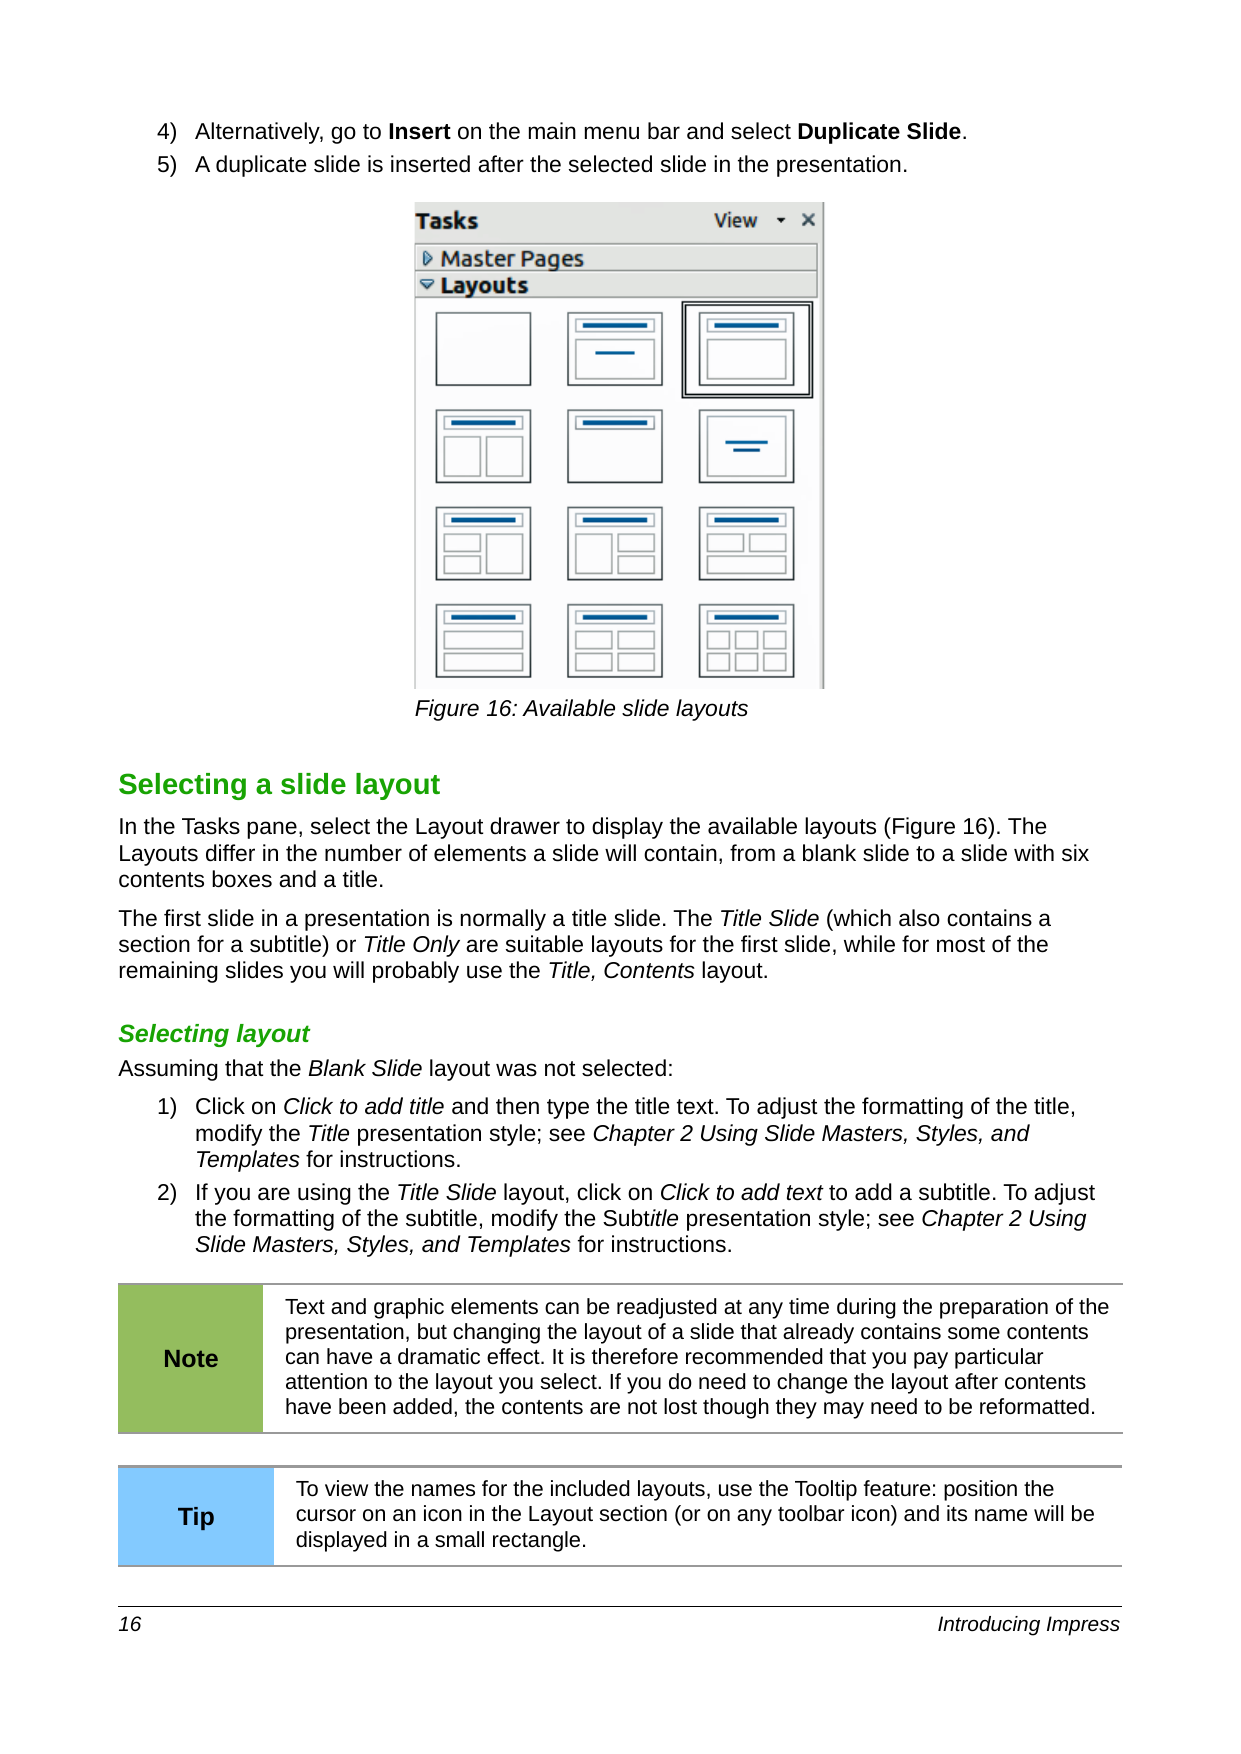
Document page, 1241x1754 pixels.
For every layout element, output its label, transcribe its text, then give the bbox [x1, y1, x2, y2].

table_header To view the names for the included layouts, use the Tooltip feature: position the cursor on an icon in the Layout section (or on any toolbar icon) and its name will be displayed in a small rectangle. [274, 1468, 1122, 1565]
list If you are using the Title Slide layout, click on Click to add text to add a subtitle. To adjust the formatting of the subtitle, modify the Subtitle presentation style; see Chapter 2 Using Slide Masters, Styles, and Templates for instructions. [177, 1179, 1122, 1258]
subtitle Selecting a slide layout [118, 767, 1122, 801]
list Alternatively, go to Insert on the main menu bar and select Duplicate Slide. [177, 118, 1122, 144]
text The first slide in a presentation is normally a title slide. The Title Slide (which also contains a section for a subtitle) or Title Only are suitable layouts for the first slide, while for most of the remaining slides you will probably use the Title, Contents layout. [118, 905, 1122, 984]
text In the Tasks pane, select the Layout drawer to display the available layouts (Figure 16). The Layouts differ in the number of elements a slide will contain, from a blank slide to a slide with six contents boxes and a title. [118, 813, 1122, 892]
subtitle Selecting layout [118, 1019, 1122, 1048]
picture [414, 202, 826, 689]
table_header Note [118, 1285, 263, 1432]
text Assuming that the Blank Slide layout was not selected: [118, 1054, 1122, 1081]
list Click on Click to add title and then type the title text. To adjust the formatting of the title, modify the Title presentation style; see Chapter 2 Using Slide Masters, Styles, and Templates for instructions. [177, 1093, 1122, 1172]
text Figure 16: Available slide layouts [414, 695, 826, 721]
list A duplicate slide is inserted after the selected slide in the presentation. [177, 151, 1122, 177]
table_header Text and graphic elements can be readjusted at any time during the preparation of the presentation, but changing the layout of a slide that already contains some contents can have a dramatic effect. It is therefore recommended that you pay particular attention to the layout you select. If you do need to change the layout after contents have been added, the contents are not lost though they may need to be reformatted. [264, 1285, 1123, 1432]
table_header Tip [118, 1468, 274, 1565]
